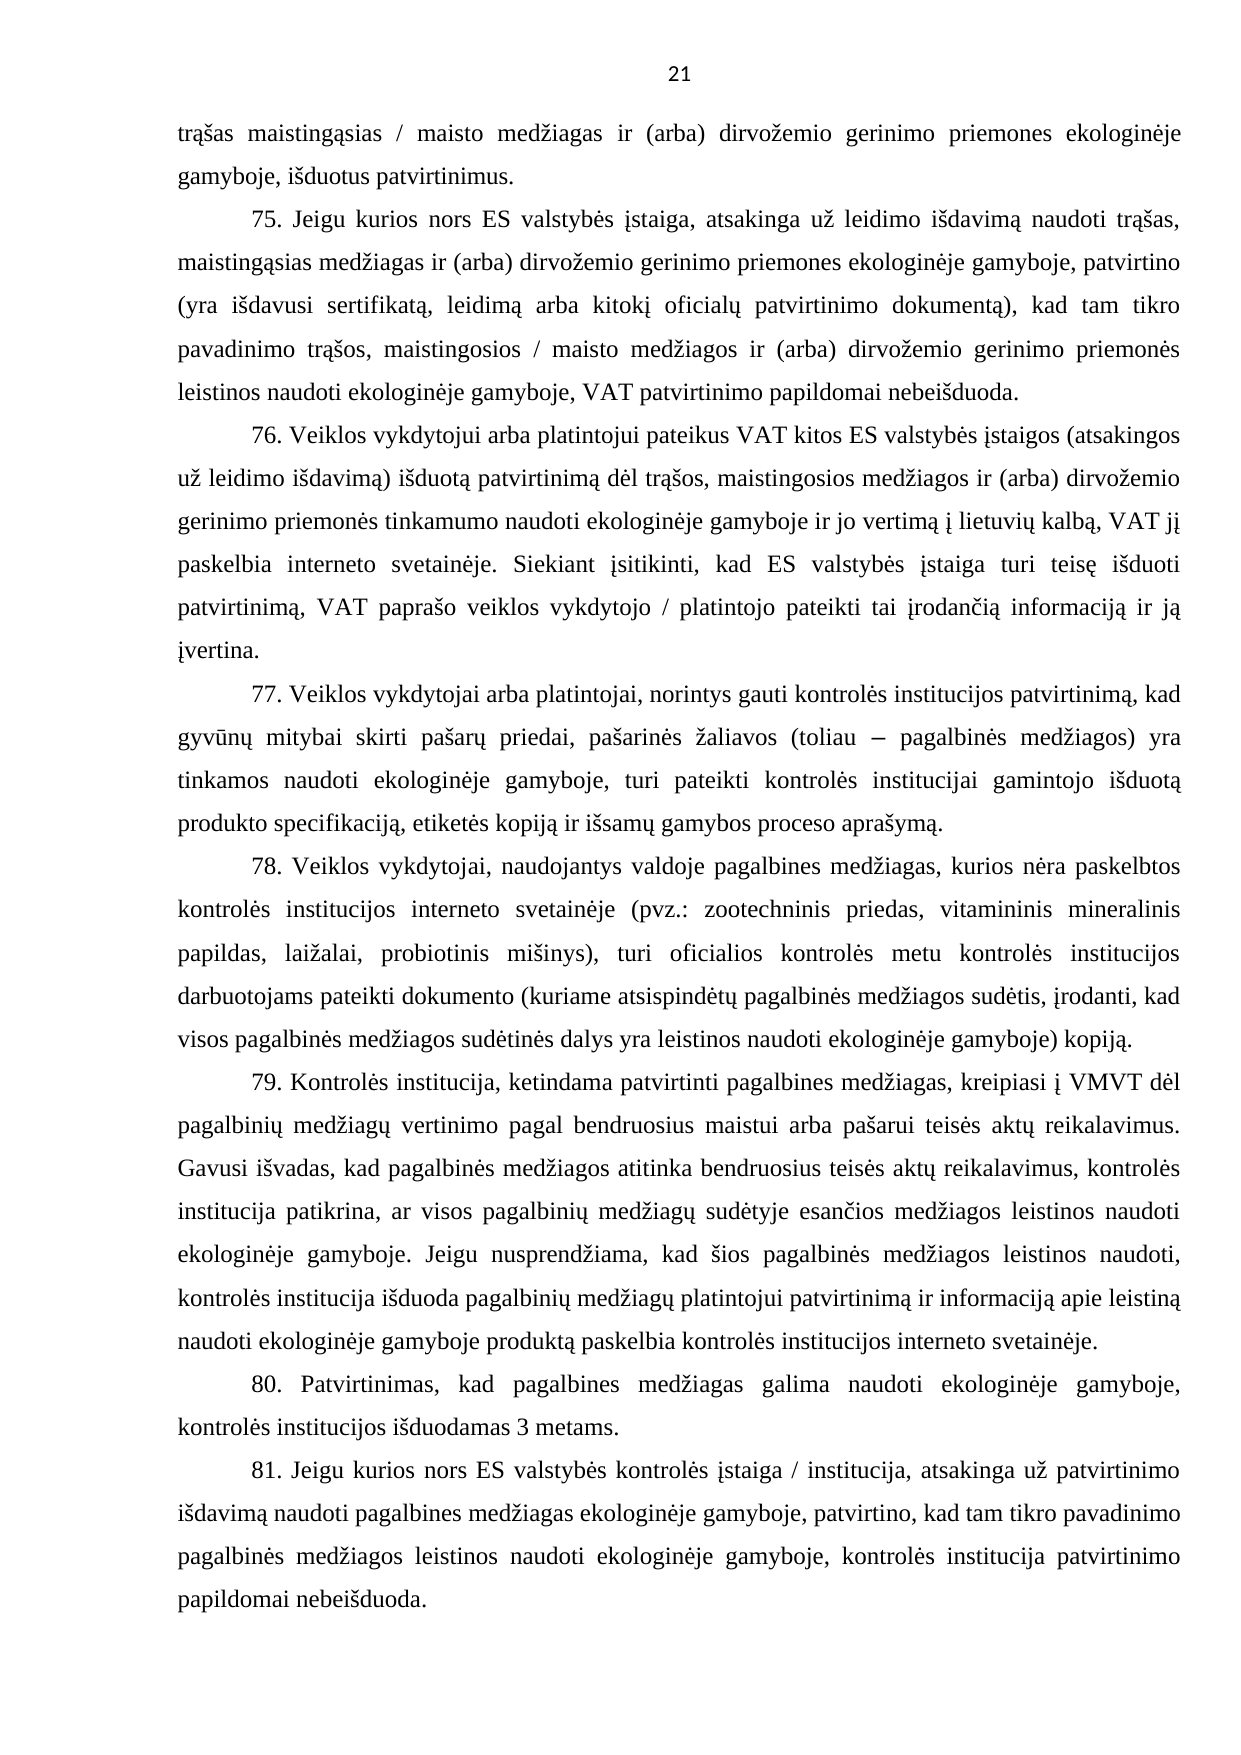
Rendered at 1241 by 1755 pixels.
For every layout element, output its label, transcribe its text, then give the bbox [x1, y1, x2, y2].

text 79. Kontrolės institucija, ketindama patvirtinti pagalbines medžiagas, kreipiasi į VMVT dėl pagalbinių medžiagų vertinimo pagal bendruosius maistui arba pašarui teisės aktų reikalavimus. Gavusi išvadas, kad pagalbinės medžiagos atitinka bendruosius teisės aktų reikalavimus, kontrolės institucija patikrina, ar visos pagalbinių medžiagų sudėtyje esančios medžiagos leistinos naudoti ekologinėje gamyboje. Jeigu nusprendžiama, kad šios pagalbinės medžiagos leistinos naudoti, kontrolės institucija išduoda pagalbinių medžiagų platintojui patvirtinimą ir informaciją apie leistiną naudoti ekologinėje gamyboje produktą paskelbia kontrolės institucijos interneto svetainėje. [177, 1067, 1181, 1354]
text 81. Jeigu kurios nors ES valstybės kontrolės įstaiga / institucija, atsakinga už patvirtinimo išdavimą naudoti pagalbines medžiagas ekologinėje gamyboje, patvirtino, kad tam tikro pavadinimo pagalbinės medžiagos leistinos naudoti ekologinėje gamyboje, kontrolės institucija patvirtinimo papildomai nebeišduoda. [177, 1455, 1181, 1613]
text 76. Veiklos vykdytojui arba platintojui pateikus VAT kitos ES valstybės įstaigos (atsakingos už leidimo išdavimą) išduotą patvirtinimą dėl trąšos, maistingosios medžiagos ir (arba) dirvožemio gerinimo priemonės tinkamumo naudoti ekologinėje gamyboje ir jo vertimą į lietuvių kalbą, VAT jį paskelbia interneto svetainėje. Siekiant įsitikinti, kad ES valstybės įstaiga turi teisę išduoti patvirtinimą, VAT paprašo veiklos vykdytojo / platintojo pateikti tai įrodančią informaciją ir ją įvertina. [177, 420, 1181, 664]
text 75. Jeigu kurios nors ES valstybės įstaiga, atsakinga už leidimo išdavimą naudoti trąšas, maistingąsias medžiagas ir (arba) dirvožemio gerinimo priemones ekologinėje gamyboje, patvirtino (yra išdavusi sertifikatą, leidimą arba kitokį oficialų patvirtinimo dokumentą), kad tam tikro pavadinimo trąšos, maistingosios / maisto medžiagos ir (arba) dirvožemio gerinimo priemonės leistinos naudoti ekologinėje gamyboje, VAT patvirtinimo papildomai nebeišduoda. [177, 204, 1181, 406]
text 80. Patvirtinimas, kad pagalbines medžiagas galima naudoti ekologinėje gamyboje, kontrolės institucijos išduodamas 3 metams. [177, 1369, 1181, 1441]
text 78. Veiklos vykdytojai, naudojantys valdoje pagalbines medžiagas, kurios nėra paskelbtos kontrolės institucijos interneto svetainėje (pvz.: zootechninis priedas, vitamininis mineralinis papildas, laižalai, probiotinis mišinys), turi oficialios kontrolės metu kontrolės institucijos darbuotojams pateikti dokumento (kuriame atsispindėtų pagalbinės medžiagos sudėtis, įrodanti, kad visos pagalbinės medžiagos sudėtinės dalys yra leistinos naudoti ekologinėje gamyboje) kopiją. [177, 851, 1181, 1053]
text 77. Veiklos vykdytojai arba platintojai, norintys gauti kontrolės institucijos patvirtinimą, kad gyvūnų mitybai skirti pašarų priedai, pašarinės žaliavos (toliau – pagalbinės medžiagos) yra tinkamos naudoti ekologinėje gamyboje, turi pateikti kontrolės institucijai gamintojo išduotą produkto specifikaciją, etiketės kopiją ir išsamų gamybos proceso aprašymą. [177, 679, 1181, 837]
text trąšas maistingąsias / maisto medžiagas ir (arba) dirvožemio gerinimo priemones ekologinėje gamyboje, išduotus patvirtinimus. [177, 118, 1181, 190]
